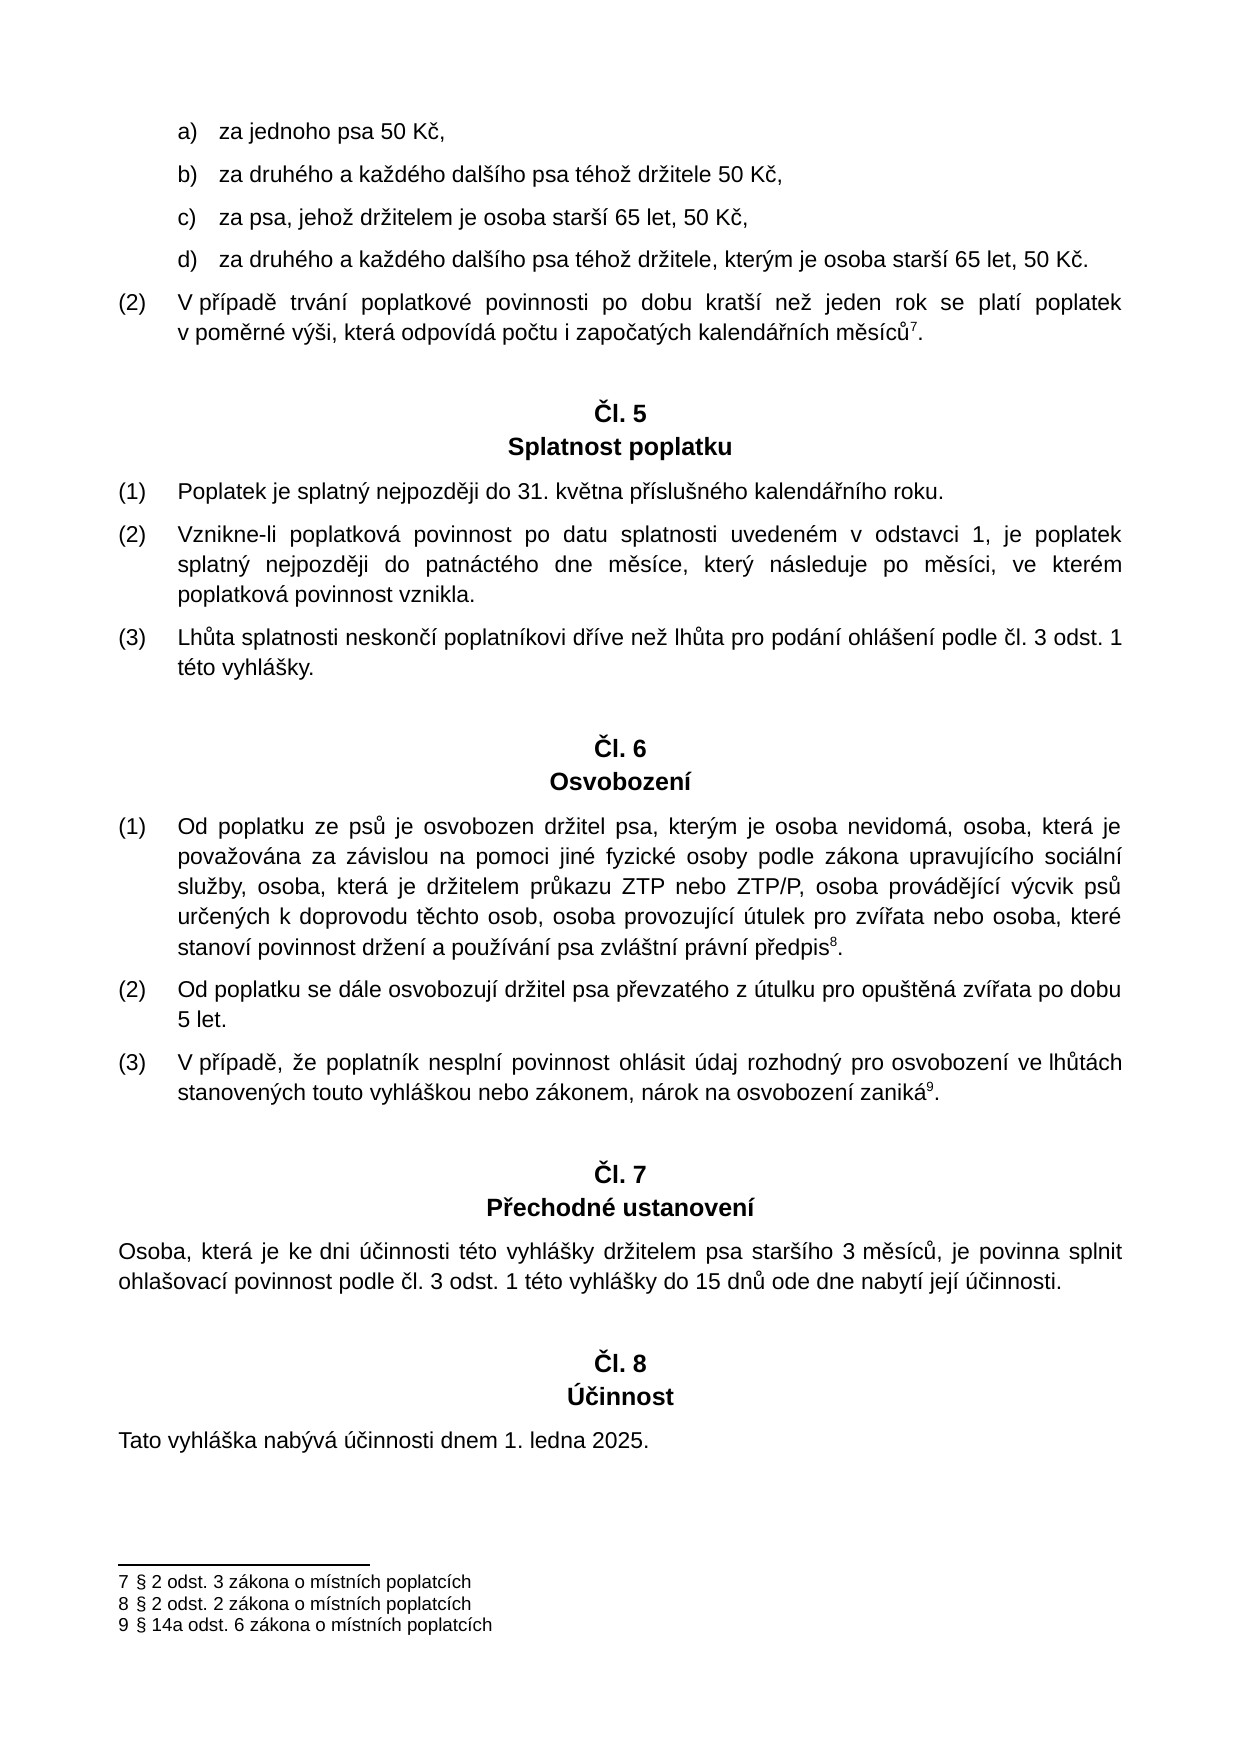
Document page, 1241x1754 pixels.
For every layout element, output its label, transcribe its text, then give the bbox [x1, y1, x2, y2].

list § 2 odst. 3 zákona o místních poplatcích [118, 1571, 1122, 1592]
list § 2 odst. 2 zákona o místních poplatcích [118, 1592, 1122, 1614]
list § 14a odst. 6 zákona o místních poplatcích [118, 1614, 1122, 1635]
subtitle Čl. 6 Osvobození [118, 734, 1122, 796]
list Od poplatku ze psů je osvobozen držitel psa, kterým je osoba nevidomá, osoba, která je považována za závislou na pomoci jiné fyzické osoby podle zákona upravujícího sociální služby, osoba, která je držitelem průkazu ZTP nebo ZTP/P, osoba provádějící výcvik psů určených k doprovodu těchto osob, osoba provozující útulek pro zvířata nebo osoba, které stanoví povinnost držení a používání psa zvláštní právní předpis. [118, 813, 1122, 960]
list Poplatek je splatný nejpozději do 31. května příslušného kalendářního roku. [118, 478, 1122, 504]
text Osoba, která je ke dni účinnosti této vyhlášky držitelem psa staršího 3 měsíců, je povinna splnit ohlašovací povinnost podle čl. 3 odst. 1 této vyhlášky do 15 dnů ode dne nabytí její účinnosti. [118, 1238, 1122, 1295]
list V případě, že poplatník nesplní povinnost ohlásit údaj rozhodný pro osvobození ve lhůtách stanovených touto vyhláškou nebo zákonem, nárok na osvobození zaniká. [118, 1049, 1122, 1106]
list za druhého a každého dalšího psa téhož držitele, kterým je osoba starší 65 let, 50 Kč. [177, 246, 1122, 273]
list Vznikne-li poplatková povinnost po datu splatnosti uvedeném v odstavci 1, je poplatek splatný nejpozději do patnáctého dne měsíce, který následuje po měsíci, ve kterém poplatková povinnost vznikla. [118, 521, 1122, 607]
list za druhého a každého dalšího psa téhož držitele 50 Kč, [177, 161, 1122, 187]
text Tato vyhláška nabývá účinnosti dnem 1. ledna 2025. [118, 1427, 1122, 1453]
list Od poplatku se dále osvobozují držitel psa převzatého z útulku pro opuštěná zvířata po dobu 5 let. [118, 976, 1122, 1033]
subtitle Čl. 5 Splatnost poplatku [118, 399, 1122, 461]
subtitle Čl. 8 Účinnost [118, 1348, 1122, 1410]
list V případě trvání poplatkové povinnosti po dobu kratší než jeden rok se platí poplatek v poměrné výši, která odpovídá počtu i započatých kalendářních měsíců. [118, 289, 1122, 346]
list za jednoho psa 50 Kč, [177, 118, 1122, 144]
list Lhůta splatnosti neskončí poplatníkovi dříve než lhůta pro podání ohlášení podle čl. 3 odst. 1 této vyhlášky. [118, 624, 1122, 680]
subtitle Čl. 7 Přechodné ustanovení [118, 1159, 1122, 1221]
list za psa, jehož držitelem je osoba starší 65 let, 50 Kč, [177, 203, 1122, 230]
